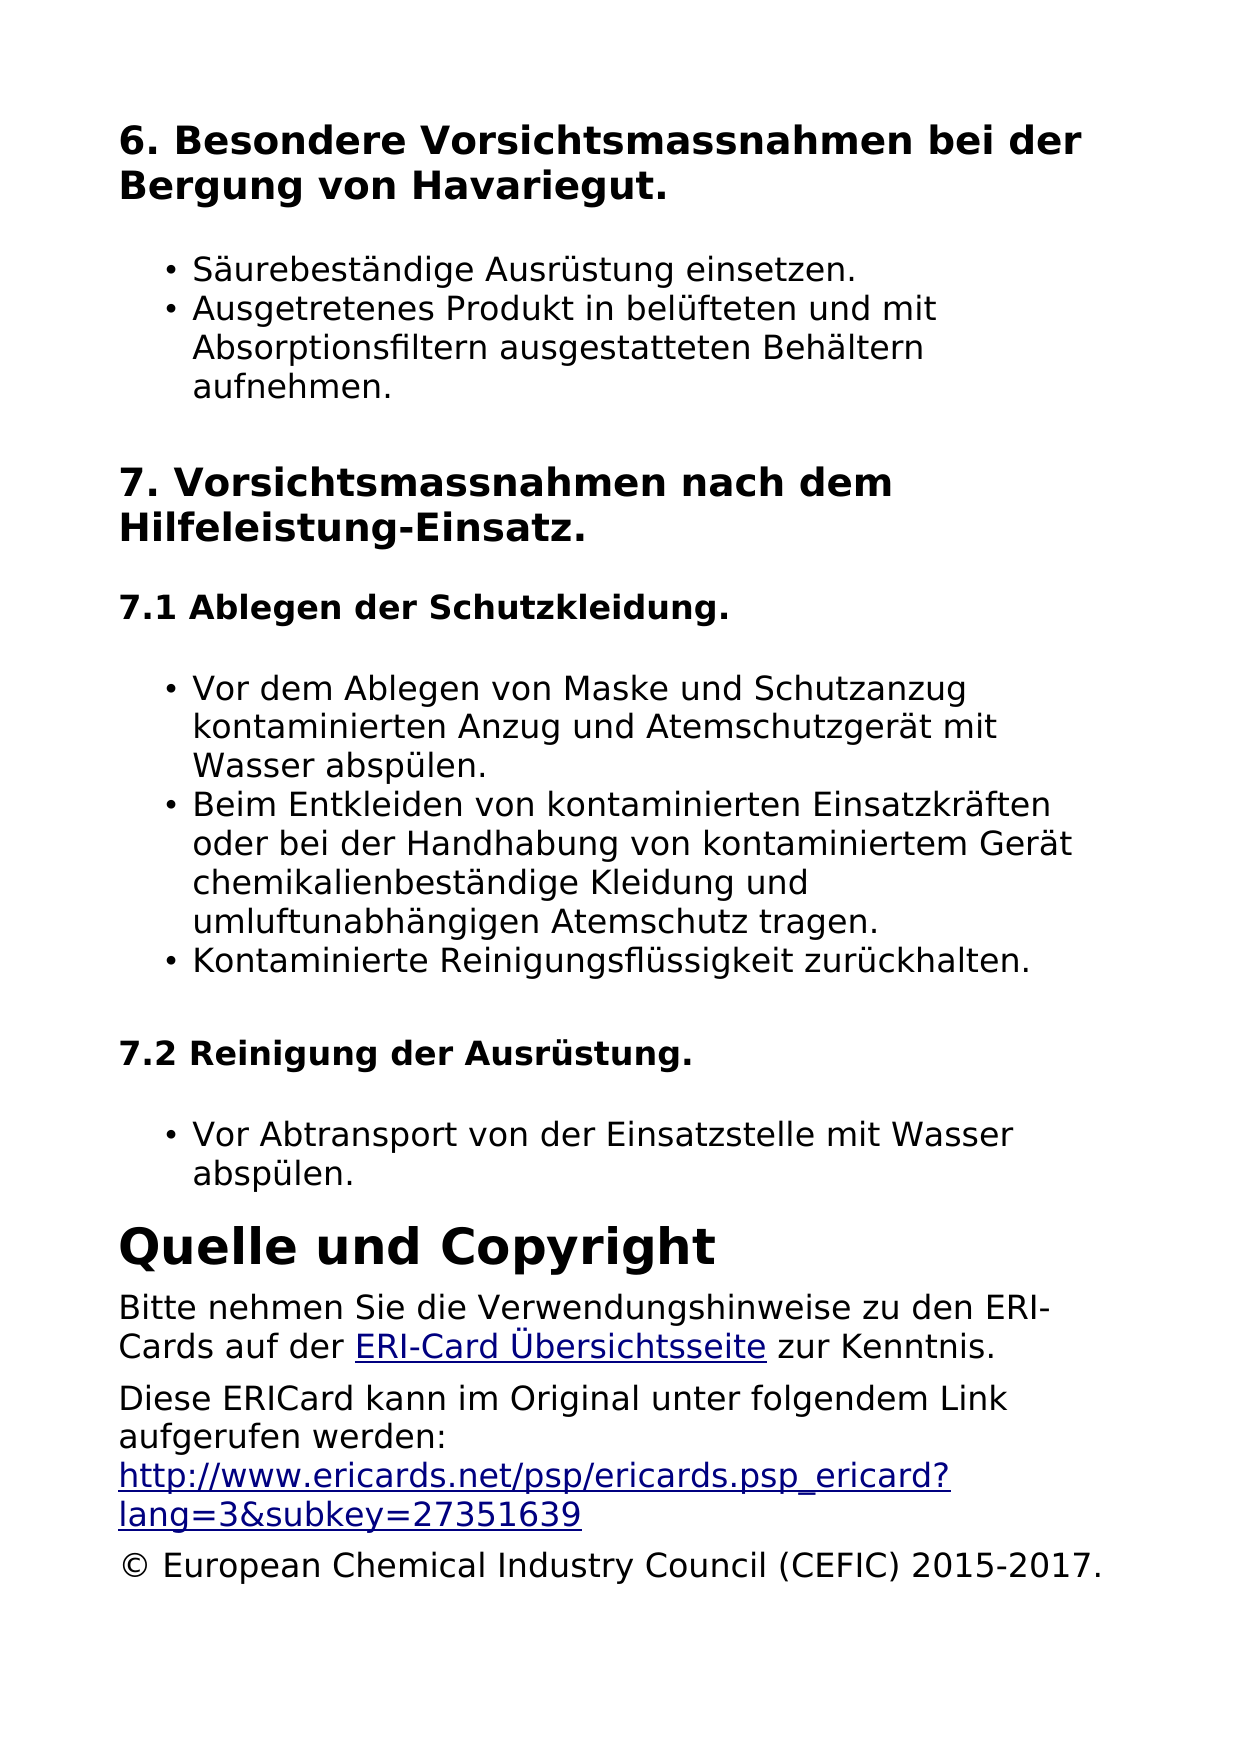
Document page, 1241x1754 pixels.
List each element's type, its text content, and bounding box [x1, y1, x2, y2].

list Säurebeständige Ausrüstung einsetzen. [177, 251, 1122, 289]
subtitle 7.1 Ablegen der Schutzkleidung. [118, 588, 1122, 627]
list Ausgetretenes Produkt in belüfteten und mit Absorptionsfiltern ausgestatteten Behältern aufnehmen. [177, 289, 1122, 406]
list Vor dem Ablegen von Maske und Schutzanzug kontaminierten Anzug und Atemschutzgerät mit Wasser abspülen. [177, 669, 1122, 786]
list Kontaminierte Reinigungsflüssigkeit zurückhalten. [177, 941, 1122, 980]
text Bitte nehmen Sie die Verwendungshinweise zu den ERI-Cards auf der ERI-Card Übersichtsseite zur Kenntnis. [118, 1289, 1122, 1366]
text © European Chemical Industry Council (CEFIC) 2015-2017. [118, 1547, 1122, 1586]
subtitle Quelle und Copyright [118, 1218, 1122, 1276]
list Vor Abtransport von der Einsatzstelle mit Wasser abspülen. [177, 1115, 1122, 1193]
list Beim Entkleiden von kontaminierten Einsatzkräften oder bei der Handhabung von kontaminiertem Gerät chemikalienbeständige Kleidung und umluftunabhängigen Atemschutz tragen. [177, 786, 1122, 941]
subtitle 6. Besondere Vorsichtsmassnahmen bei der Bergung von Havariegut. [118, 118, 1122, 208]
subtitle 7. Vorsichtsmassnahmen nach dem Hilfeleistung-Einsatz. [118, 460, 1122, 551]
subtitle 7.2 Reinigung der Ausrüstung. [118, 1034, 1122, 1073]
text Diese ERICard kann im Original unter folgendem Link aufgerufen werden: http://www.ericards.net/psp/ericards.psp_ericard?lang=3&subkey=27351639 [118, 1379, 1122, 1534]
